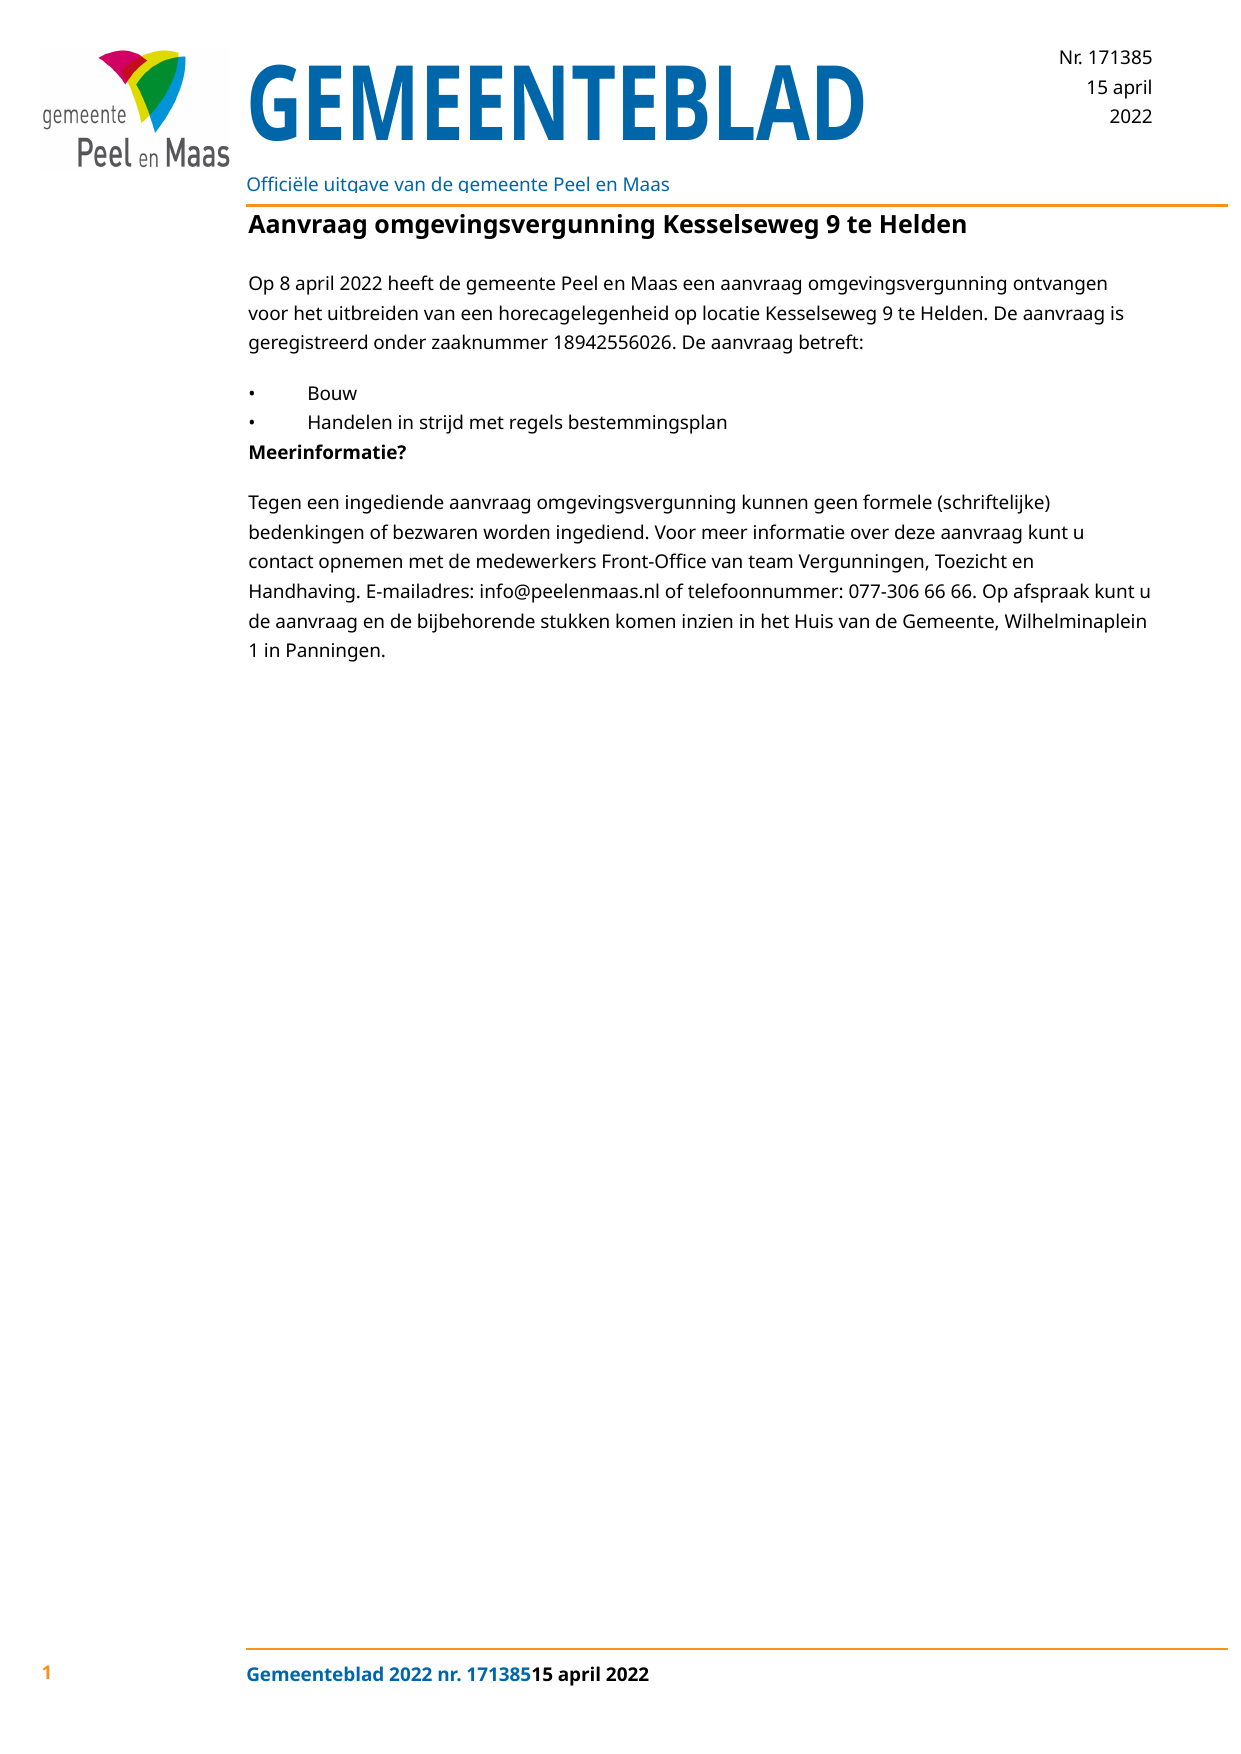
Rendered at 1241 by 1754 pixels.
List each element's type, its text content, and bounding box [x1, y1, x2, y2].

list Bouw [248, 380, 1152, 406]
text Meerinformatie? [248, 439, 1152, 465]
picture [41, 47, 231, 172]
text Tegen een ingediende aanvraag omgevingsvergunning kunnen geen formele (schriftelijke) bedenkingen of bezwaren worden ingediend. Voor meer informatie over deze aanvraag kunt u contact opnemen met de medewerkers Front-Office van team Vergunningen, Toezicht en Handhaving. E-mailadres: info@peelenmaas.nl of telefoonnummer: 077-306 66 66. Op afspraak kunt u de aanvraag en de bijbehorende stukken komen inzien in het Huis van de Gemeente, Wilhelminaplein 1 in Panningen. [248, 489, 1152, 663]
text Op 8 april 2022 heeft de gemeente Peel en Maas een aanvraag omgevingsvergunning ontvangen voor het uitbreiden van een horecagelegenheid op locatie Kesselseweg 9 te Helden. De aanvraag is geregistreerd onder zaaknummer 18942556026. De aanvraag betreft: [248, 270, 1152, 355]
text Aanvraag omgevingsvergunning Kesselseweg 9 te Helden [248, 207, 1152, 241]
list Handelen in strijd met regels bestemmingsplan [248, 409, 1152, 435]
